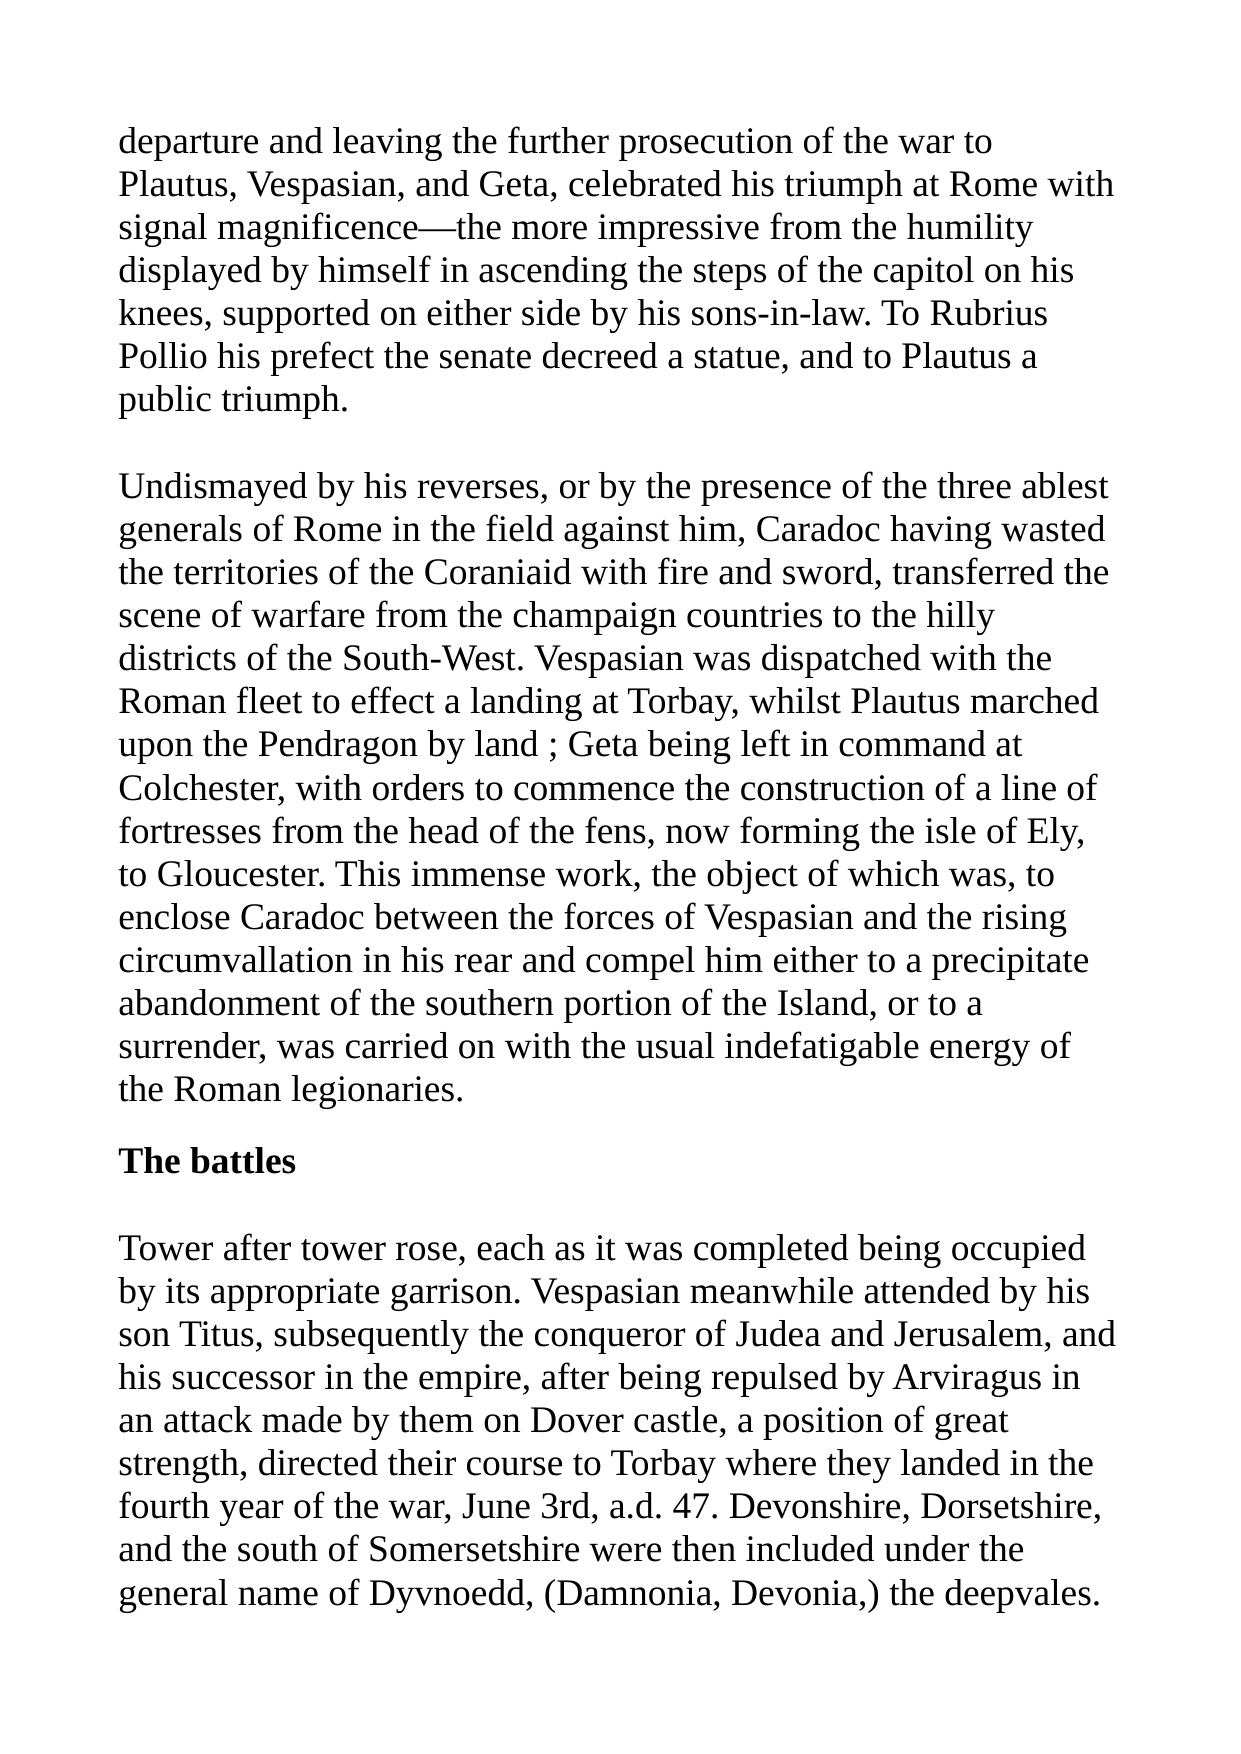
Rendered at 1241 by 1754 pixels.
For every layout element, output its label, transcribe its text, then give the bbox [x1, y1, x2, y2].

text departure and leaving the further prosecution of the war to Plautus, Vespasian, and Geta, celebrated his triumph at Rome with signal magnificence—the more impressive from the humility displayed by himself in ascending the steps of the capitol on his knees, supported on either side by his sons-in-law. To Rubrius Pollio his prefect the senate decreed a statue, and to Plautus a public triumph. [118, 118, 1122, 420]
text Undismayed by his reverses, or by the presence of the three ablest generals of Rome in the field against him, Caradoc having wasted the territories of the Coraniaid with fire and sword, transferred the scene of warfare from the champaign countries to the hilly districts of the South-West. Vespasian was dispatched with the Roman fleet to effect a landing at Torbay, whilst Plautus marched upon the Pendragon by land ; Geta being left in command at Colchester, with orders to commence the construction of a line of fortresses from the head of the fens, now forming the isle of Ely, to Gloucester. This immense work, the object of which was, to enclose Caradoc between the forces of Vespasian and the rising circumvallation in his rear and compel him either to a precipitate abandonment of the southern portion of the Island, or to a surrender, was carried on with the usual indefatigable energy of the Roman legionaries. [118, 463, 1122, 1110]
text Tower after tower rose, each as it was completed being occupied by its appropriate garrison. Vespasian meanwhile attended by his son Titus, subsequently the conqueror of Judea and Jerusalem, and his successor in the empire, after being repulsed by Arviragus in an attack made by them on Dover castle, a position of great strength, directed their course to Torbay where they landed in the fourth year of the war, June 3rd, a.d. 47. Devonshire, Dorsetshire, and the south of Somersetshire were then included under the general name of Dyvnoedd, (Damnonia, Devonia,) the deepvales. [118, 1225, 1122, 1613]
text The battles [118, 1139, 1122, 1182]
